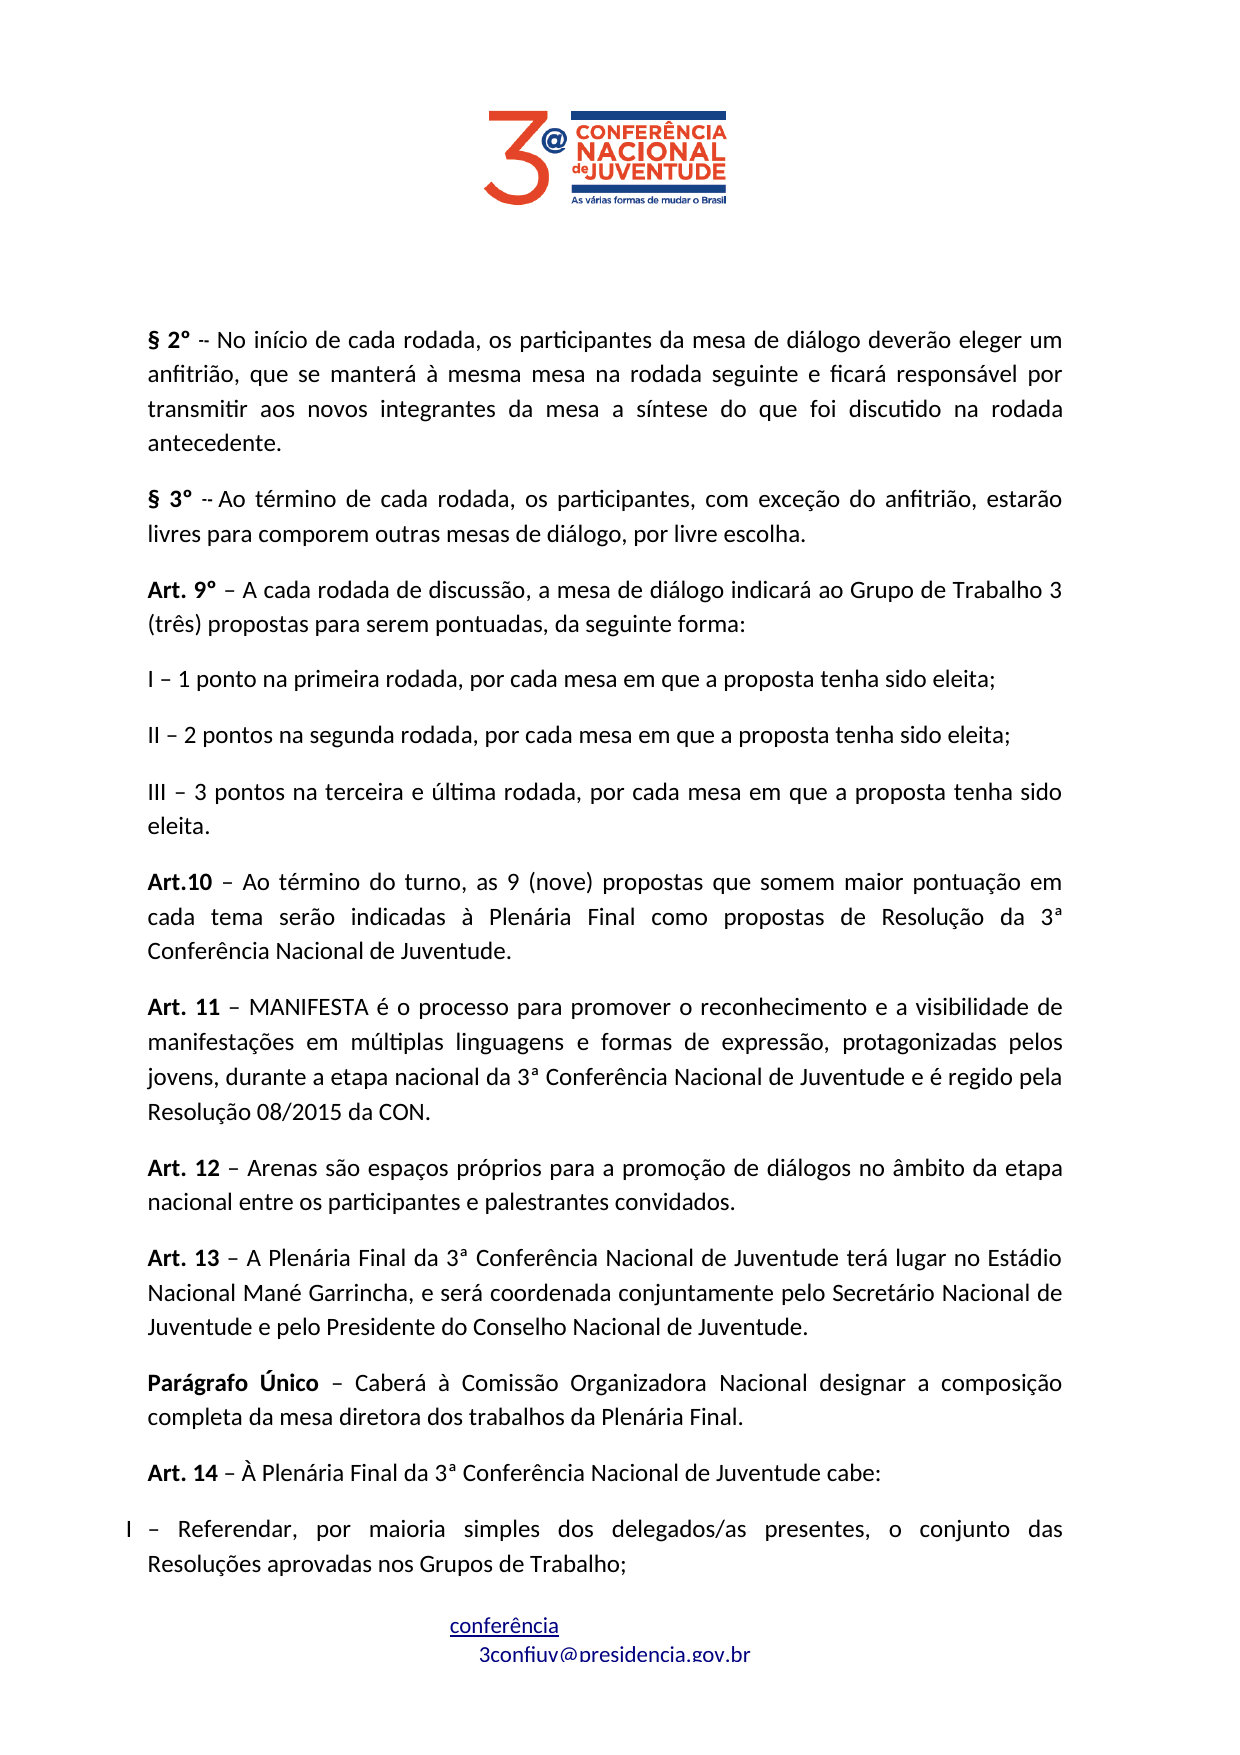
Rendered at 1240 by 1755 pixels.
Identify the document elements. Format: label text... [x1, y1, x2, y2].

text Art. 14 – À Plenária Final da 3ª Conferência Nacional de Juventude cabe: [147, 1457, 1075, 1488]
text Art.10 – Ao término do turno, as 9 (nove) propostas que somem maior pontuação em cada tema serão indicadas à Plenária Final como propostas de Resolução da 3ª Conferência Nacional de Juventude. [147, 866, 1063, 966]
list – Referendar, por maioria simples dos delegados/as presentes, o conjunto das Resoluções aprovadas nos Grupos de Trabalho; [135, 1513, 1063, 1578]
text III – 3 pontos na terceira e última rodada, por cada mesa em que a proposta tenha sido eleita. [147, 776, 1063, 841]
text Art. 9º – A cada rodada de discussão, a mesa de diálogo indicará ao Grupo de Trabalho 3 (três) propostas para serem pontuadas, da seguinte forma: [147, 574, 1063, 638]
text I – 1 ponto na primeira rodada, por cada mesa em que a proposta tenha sido eleita; II – 2 pontos na segunda rodada, por cada mesa em que a proposta tenha sido eleita; [147, 664, 1011, 750]
text Art. 12 – Arenas são espaços próprios para a promoção de diálogos no âmbito da etapa nacional entre os participantes e palestrantes convidados. [147, 1152, 1063, 1217]
text § 3º -­‐ Ao término de cada rodada, os participantes, com exceção do anfitrião, estarão livres para comporem outras mesas de diálogo, por livre escolha. [147, 483, 1063, 548]
text Art. 13 – A Plenária Final da 3ª Conferência Nacional de Juventude terá lugar no Estádio Nacional Mané Garrincha, e será coordenada conjuntamente pelo Secretário Nacional de Juventude e pelo Presidente do Conselho Nacional de Juventude. [147, 1242, 1063, 1342]
text § 2º -­‐ No início de cada rodada, os participantes da mesa de diálogo deverão eleger um anfitrião, que se manterá à mesma mesa na rodada seguinte e ficará responsável por transmitir aos novos integrantes da mesa a síntese do que foi discutido na rodada antecedente. [147, 324, 1063, 458]
text Parágrafo Único – Caberá à Comissão Organizadora Nacional designar a composição completa da mesa diretora dos trabalhos da Plenária Final. [147, 1367, 1063, 1432]
text Art. 11 – MANIFESTA é o processo para promover o reconhecimento e a visibilidade de manifestações em múltiplas linguagens e formas de expressão, protagonizadas pelos jovens, durante a etapa nacional da 3ª Conferência Nacional de Juventude e é regido pela Resolução 08/2015 da CON. [147, 991, 1063, 1126]
